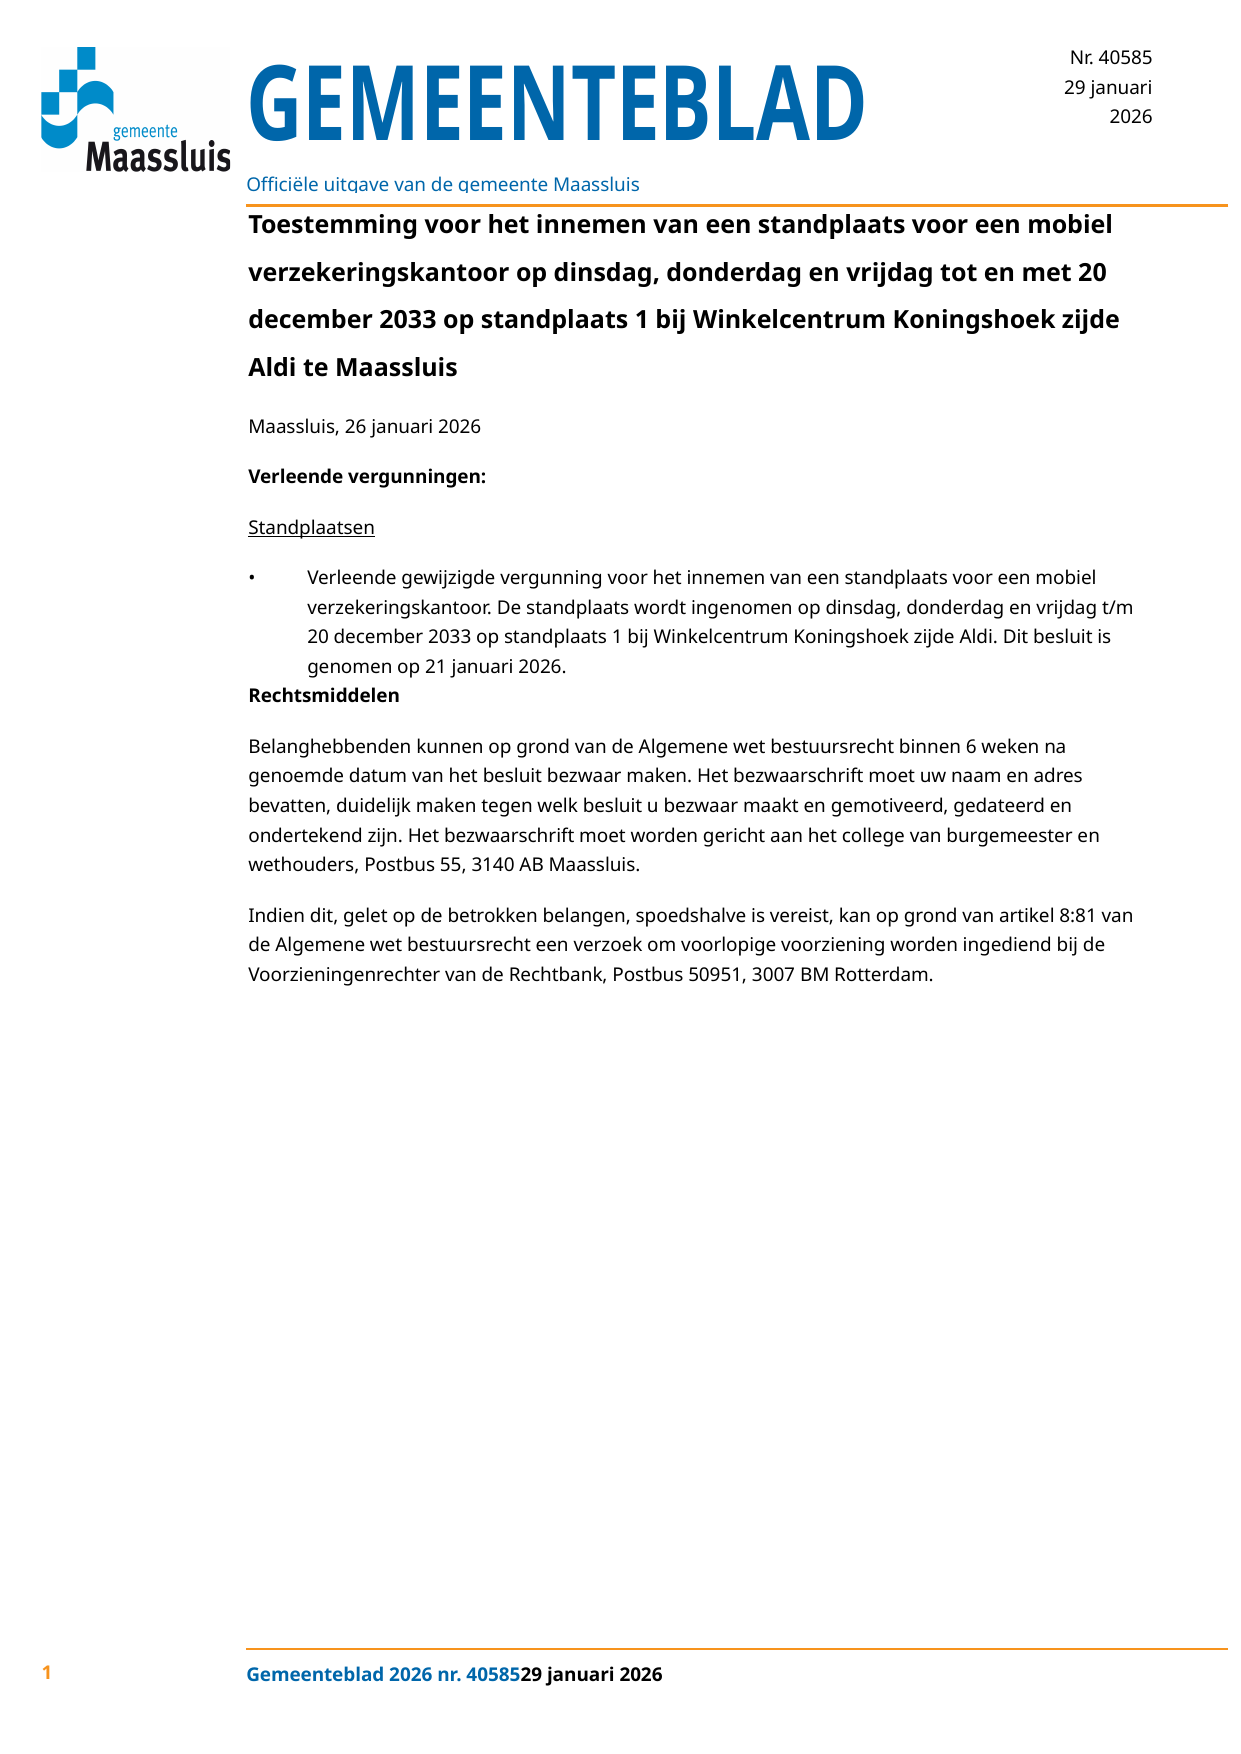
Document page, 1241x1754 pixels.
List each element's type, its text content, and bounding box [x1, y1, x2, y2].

picture [41, 47, 77, 92]
text Indien dit, gelet op de betrokken belangen, spoedshalve is vereist, kan op grond van artikel 8:81 van de Algemene wet bestuursrecht een verzoek om voorlopige voorziening worden ingediend bij de Voorzieningenrechter van de Rechtbank, Postbus 50951, 3007 BM Rotterdam. [248, 902, 1152, 987]
text Standplaatsen [248, 514, 1152, 540]
text Maassluis, 26 januari 2026 [248, 413, 1152, 439]
list Verleende gewijzigde vergunning voor het innemen van een standplaats voor een mobiel verzekeringskantoor. De standplaats wordt ingenomen op dinsdag, donderdag en vrijdag t/m 20 december 2033 op standplaats 1 bij Winkelcentrum Koningshoek zijde Aldi. Dit besluit is genomen op 21 januari 2026. [248, 564, 1152, 679]
text Toestemming voor het innemen van een standplaats voor een mobiel verzekeringskantoor op dinsdag, donderdag en vrijdag tot en met 20 december 2033 op standplaats 1 bij Winkelcentrum Koningshoek zijde Aldi te Maassluis [248, 207, 1152, 384]
text Verleende vergunningen: [248, 463, 1152, 489]
text Rechtsmiddelen [248, 683, 1152, 708]
picture [41, 47, 231, 172]
text Belanghebbenden kunnen op grond van de Algemene wet bestuursrecht binnen 6 weken na genoemde datum van het besluit bezwaar maken. Het bezwaarschrift moet uw naam en adres bevatten, duidelijk maken tegen welk besluit u bezwaar maakt en gemotiveerd, gedateerd en ondertekend zijn. Het bezwaarschrift moet worden gericht aan het college van burgemeester en wethouders, Postbus 55, 3140 AB Maassluis. [248, 733, 1152, 877]
